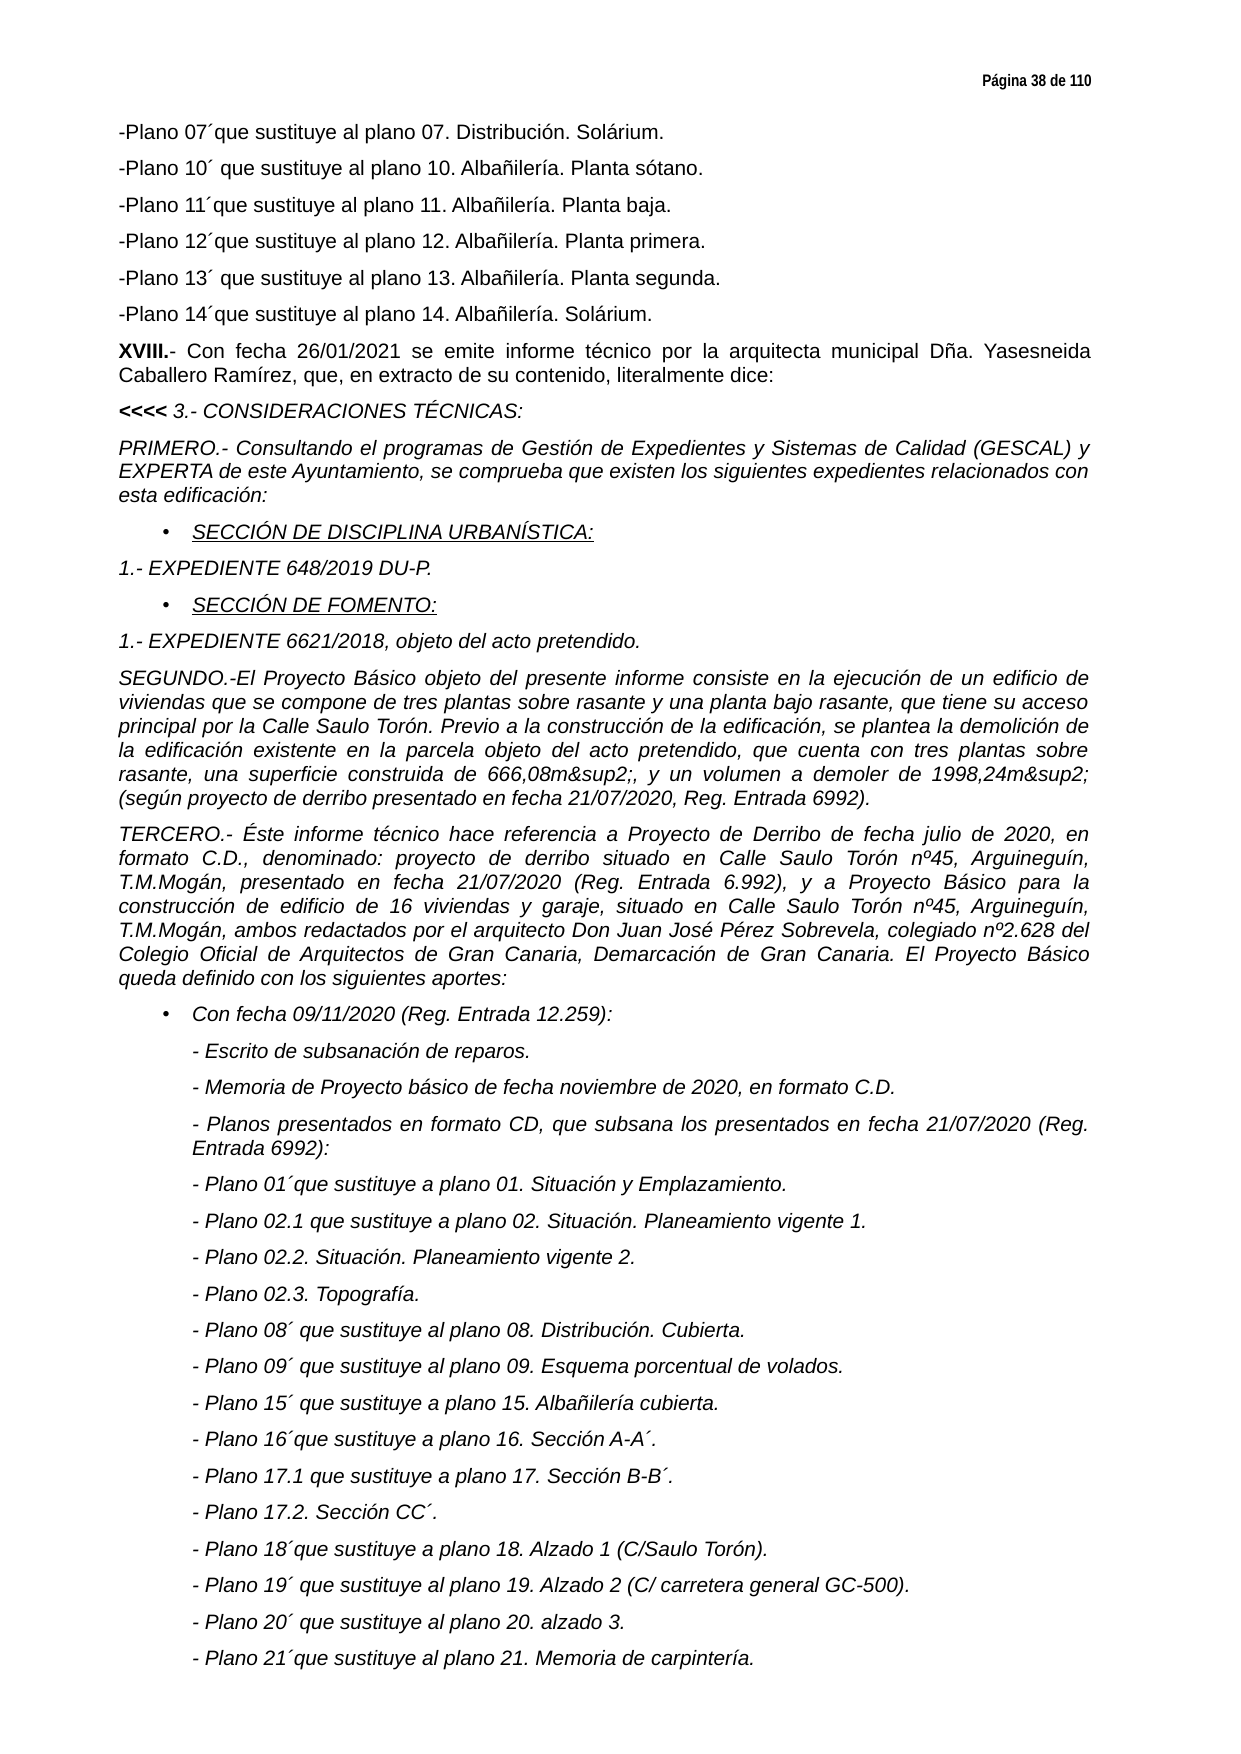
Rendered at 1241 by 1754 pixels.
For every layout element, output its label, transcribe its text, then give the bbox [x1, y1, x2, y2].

list Con fecha 09/11/2020 (Reg. Entrada 12.259): [162, 1002, 1092, 1026]
list - Plano 17.1 que sustituye a plano 17. Sección B-B´. [162, 1464, 1092, 1488]
text -Plano 14´que sustituye al plano 14. Albañilería. Solárium. [118, 302, 1092, 326]
list - Plano 16´que sustituye a plano 16. Sección A-A´. [162, 1427, 1092, 1451]
list - Plano 17.2. Sección CC´. [162, 1500, 1092, 1524]
text -Plano 13´ que sustituye al plano 13. Albañilería. Planta segunda. [118, 266, 1092, 289]
list - Plano 08´ que sustituye al plano 08. Distribución. Cubierta. [162, 1318, 1092, 1342]
list - Plano 02.1 que sustituye a plano 02. Situación. Planeamiento vigente 1. [162, 1208, 1092, 1232]
list - Plano 09´ que sustituye al plano 09. Esquema porcentual de volados. [162, 1354, 1092, 1378]
list SECCIÓN DE DISCIPLINA URBANÍSTICA: [162, 520, 1092, 544]
text -Plano 10´ que sustituye al plano 10. Albañilería. Planta sótano. [118, 156, 1092, 180]
text 1.- EXPEDIENTE 648/2019 DU-P. [118, 556, 1092, 580]
text -Plano 11´que sustituye al plano 11. Albañilería. Planta baja. [118, 193, 1092, 217]
list - Plano 19´ que sustituye al plano 19. Alzado 2 (C/ carretera general GC-500). [162, 1573, 1092, 1597]
list - Plano 02.3. Topografía. [162, 1281, 1092, 1305]
text 1.- EXPEDIENTE 6621/2018, objeto del acto pretendido. [118, 629, 1092, 653]
list - Memoria de Proyecto básico de fecha noviembre de 2020, en formato C.D. [162, 1075, 1092, 1099]
text <<<< 3.- CONSIDERACIONES TÉCNICAS: [118, 399, 1092, 423]
list - Planos presentados en formato CD, que subsana los presentados en fecha 21/07/2020 (Reg. Entrada 6992): [162, 1112, 1092, 1159]
list SECCIÓN DE FOMENTO: [162, 593, 1092, 617]
list - Plano 20´ que sustituye al plano 20. alzado 3. [162, 1609, 1092, 1633]
text TERCERO.- Éste informe técnico hace referencia a Proyecto de Derribo de fecha julio de 2020, en formato C.D., denominado: proyecto de derribo situado en Calle Saulo Torón nº45, Arguineguín, T.M.Mogán, presentado en fecha 21/07/2020 (Reg. Entrada 6.992), y a Proyecto Básico para la construcción de edificio de 16 viviendas y garaje, situado en Calle Saulo Torón nº45, Arguineguín, T.M.Mogán, ambos redactados por el arquitecto Don Juan José Pérez Sobrevela, colegiado nº2.628 del Colegio Oficial de Arquitectos de Gran Canaria, Demarcación de Gran Canaria. El Proyecto Básico queda definido con los siguientes aportes: [118, 822, 1092, 990]
text PRIMERO.- Consultando el programas de Gestión de Expedientes y Sistemas de Calidad (GESCAL) y EXPERTA de este Ayuntamiento, se comprueba que existen los siguientes expedientes relacionados con esta edificación: [118, 435, 1092, 507]
list - Plano 18´que sustituye a plano 18. Alzado 1 (C/Saulo Torón). [162, 1537, 1092, 1561]
text -Plano 07´que sustituye al plano 07. Distribución. Solárium. [118, 120, 1092, 144]
list - Plano 01´que sustituye a plano 01. Situación y Emplazamiento. [162, 1172, 1092, 1196]
list - Plano 15´ que sustituye a plano 15. Albañilería cubierta. [162, 1391, 1092, 1415]
list - Plano 21´que sustituye al plano 21. Memoria de carpintería. [162, 1646, 1092, 1670]
text SEGUNDO.-El Proyecto Básico objeto del presente informe consiste en la ejecución de un edificio de viviendas que se compone de tres plantas sobre rasante y una planta bajo rasante, que tiene su acceso principal por la Calle Saulo Torón. Previo a la construcción de la edificación, se plantea la demolición de la edificación existente en la parcela objeto del acto pretendido, que cuenta con tres plantas sobre rasante, una superficie construida de 666,08m&sup2;, y un volumen a demoler de 1998,24m&sup2; (según proyecto de derribo presentado en fecha 21/07/2020, Reg. Entrada 6992). [118, 666, 1092, 809]
list - Escrito de subsanación de reparos. [162, 1039, 1092, 1063]
list - Plano 02.2. Situación. Planeamiento vigente 2. [162, 1245, 1092, 1269]
text XVIII.- Con fecha 26/01/2021 se emite informe técnico por la arquitecta municipal Dña. Yasesneida Caballero Ramírez, que, en extracto de su contenido, literalmente dice: [118, 338, 1092, 386]
text -Plano 12´que sustituye al plano 12. Albañilería. Planta primera. [118, 229, 1092, 253]
